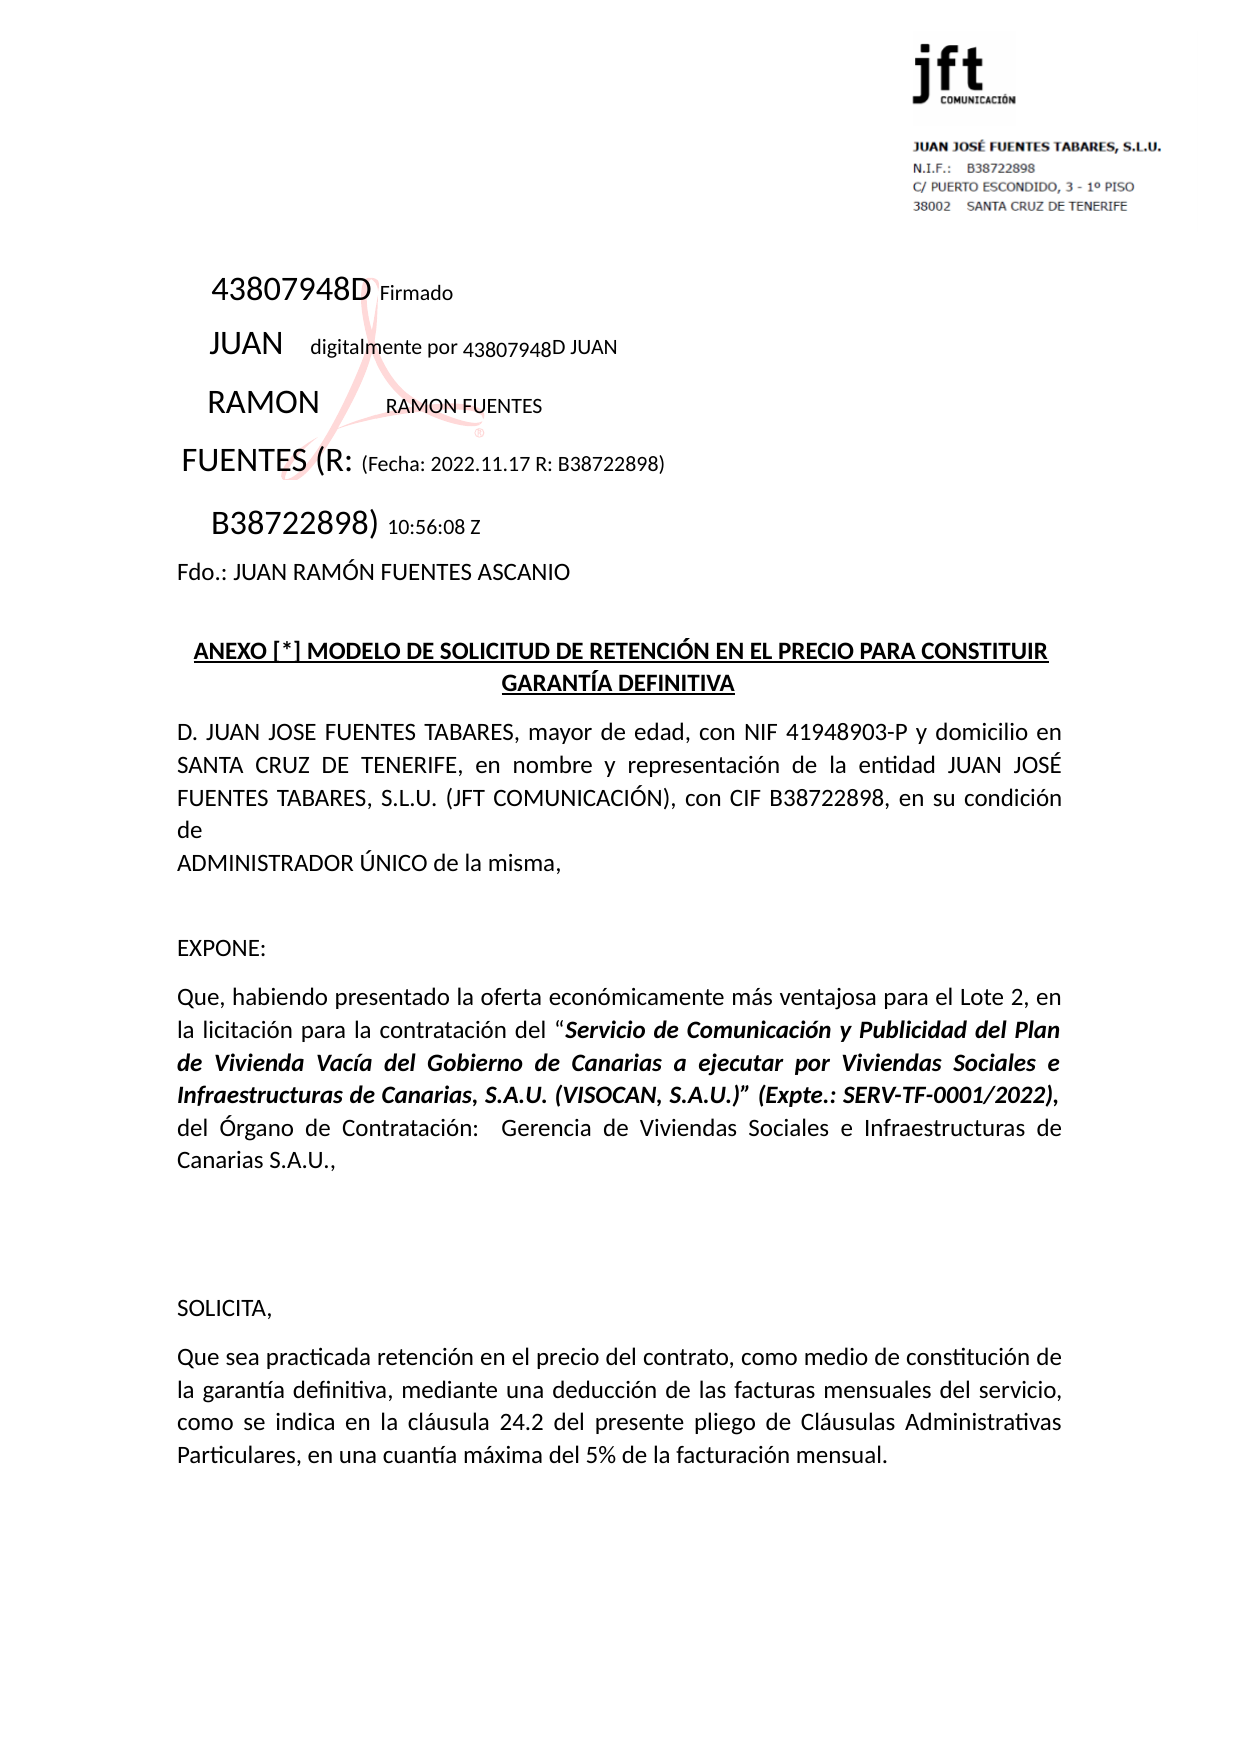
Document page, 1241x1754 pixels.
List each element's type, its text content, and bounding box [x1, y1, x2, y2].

text JUAN digitalmente por 43807948D JUAN [176, 321, 368, 363]
text ANEXO [*] MODELO DE SOLICITUD DE RETENCIÓN EN EL PRECIO PARA CONSTITUIR GARANTÍA DEFINITIVA [178, 635, 1063, 698]
text FUENTES (R: (Fecha: 2022.11.17 R: B38722898) [176, 438, 314, 480]
text Que, habiendo presentado la oferta económicamente más ventajosa para el Lote 2, en la licitación para la contratación del “Servicio de Comunicación y Publicidad del Plan de Vivienda Vacía del Gobierno de Canarias a ejecutar por Viviendas Sociales e Infraestructuras de Canarias, S.A.U. (VISOCAN, S.A.U.)” (Expte.: SERV-TF-0001/2022), del Órgano de Contratación: Gerencia de Viviendas Sociales e Infraestructuras de Canarias S.A.U., [177, 981, 1063, 1175]
text SOLICITA, [177, 1292, 1063, 1323]
text RAMON RAMON FUENTES [176, 380, 353, 422]
text FUENTES (R: (Fecha: 2022.11.17 R: B38722898) [299, 438, 1063, 480]
text Que sea practicada retención en el precio del contrato, como medio de constitución de la garantía definitiva, mediante una deducción de las facturas mensuales del servicio, como se indica en la cláusula 24.2 del presente pliego de Cláusulas Administrativas Particulares, en una cuantía máxima del 5% de la facturación mensual. [177, 1341, 1063, 1470]
text RAMON RAMON FUENTES [366, 412, 444, 422]
subtitle 43807948D Firmado [211, 266, 1063, 308]
text RAMON RAMON FUENTES [342, 380, 402, 422]
text JUAN digitalmente por 43807948D JUAN [375, 321, 1063, 363]
text B38722898) 10:56:08 Z [176, 497, 1063, 544]
text Fdo.: JUAN RAMÓN FUENTES ASCANIO [177, 556, 1063, 586]
text EXPONE: [177, 932, 1063, 963]
text RAMON RAMON FUENTES [396, 380, 1063, 422]
text ADMINISTRADOR ÚNICO de la misma, [177, 847, 1063, 878]
text D. JUAN JOSE FUENTES TABARES, mayor de edad, con NIF 41948903-P y domicilio en SANTA CRUZ DE TENERIFE, en nombre y representación de la entidad JUAN JOSÉ FUENTES TABARES, S.L.U. (JFT COMUNICACIÓN), con CIF B38722898, en su condición de [177, 717, 1063, 845]
